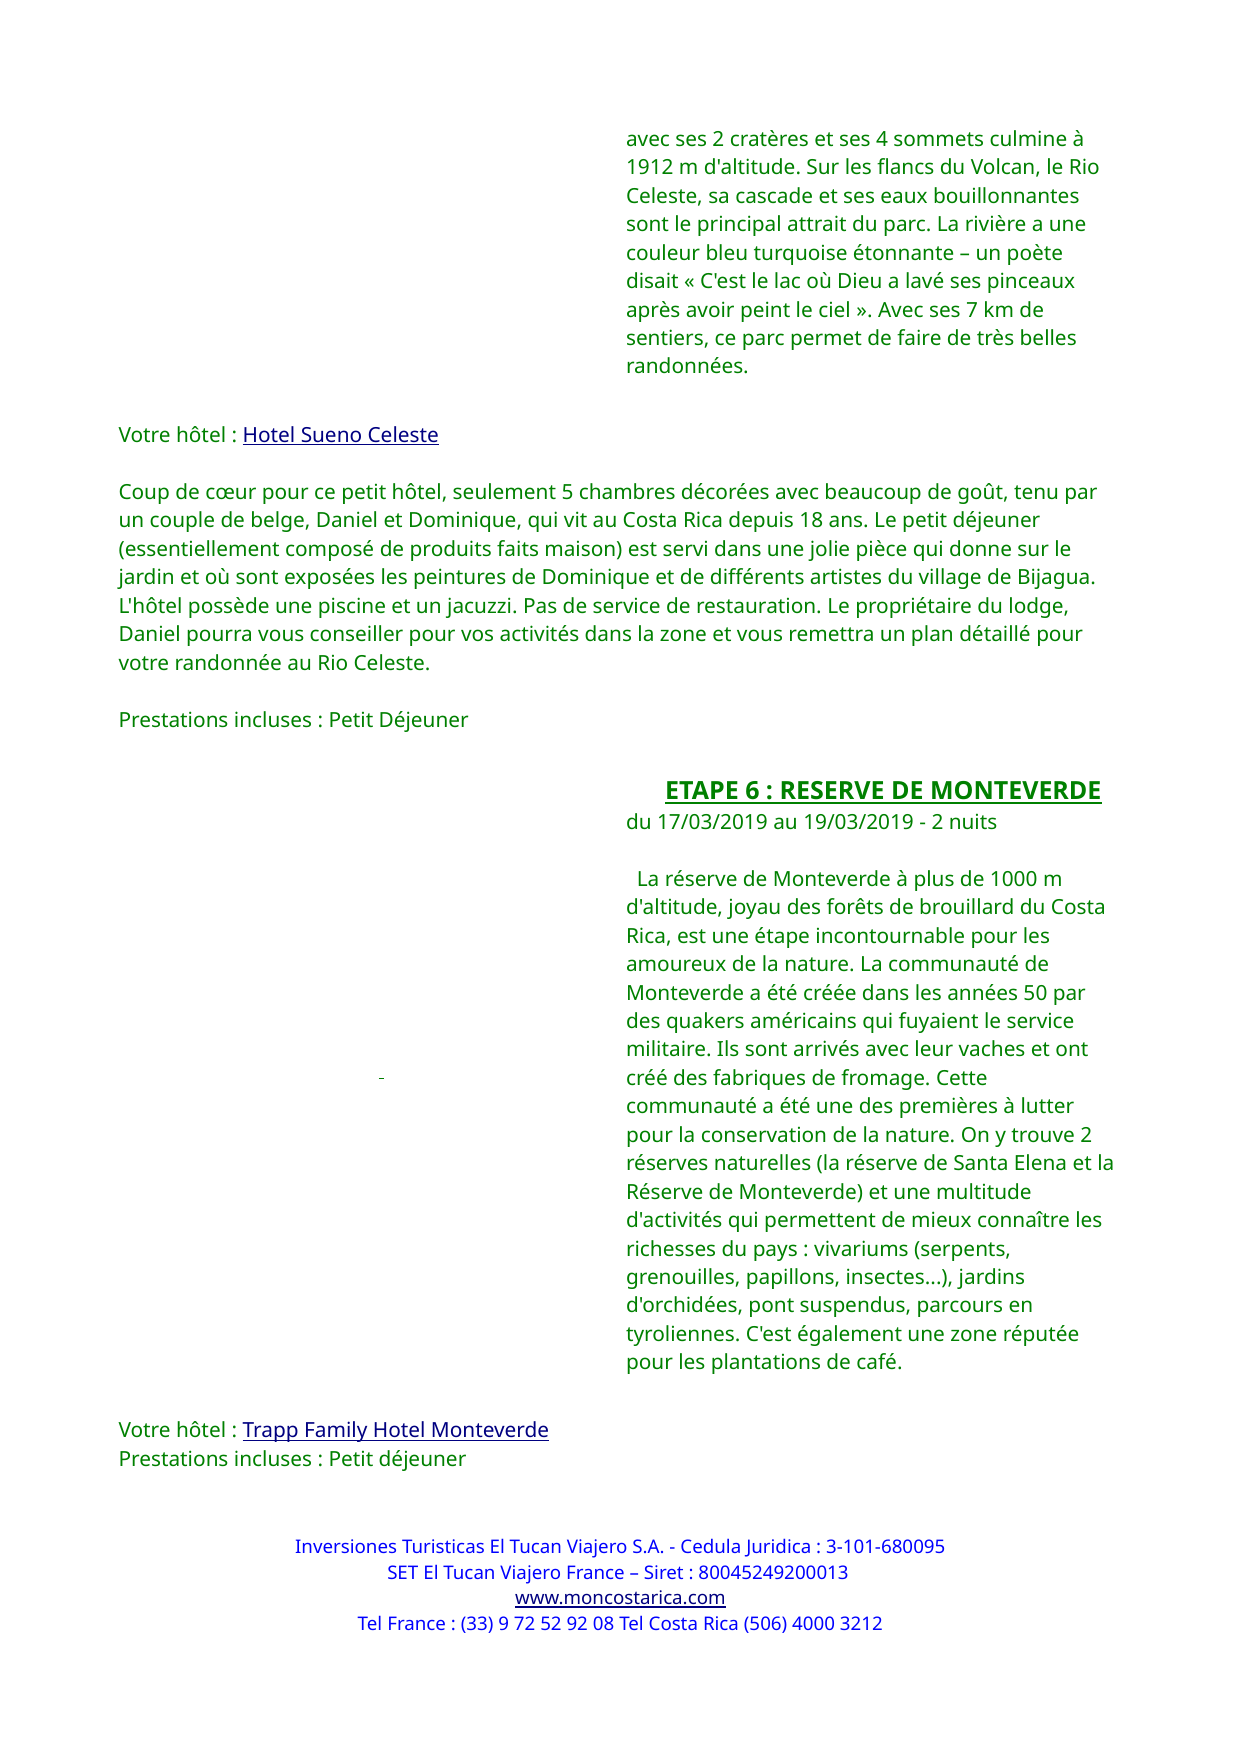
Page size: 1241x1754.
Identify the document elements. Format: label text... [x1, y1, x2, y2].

text Votre hôtel : Trapp Family Hotel Monteverde [118, 1416, 1122, 1444]
text Prestations incluses : Petit déjeuner [118, 1444, 1122, 1472]
text Coup de cœur pour ce petit hôtel, seulement 5 chambres décorées avec beaucoup de goût, tenu par un couple de belge, Daniel et Dominique, qui vit au Costa Rica depuis 18 ans. Le petit déjeuner (essentiellement composé de produits faits maison) est servi dans une jolie pièce qui donne sur le jardin et où sont exposées les peintures de Dominique et de différents artistes du village de Bijagua. L'hôtel possède une piscine et un jacuzzi. Pas de service de restauration. Le propriétaire du lodge, Daniel pourra vous conseiller pour vos activités dans la zone et vous remettra un plan détaillé pour votre randonnée au Rio Celeste. [118, 477, 1122, 676]
table_header ETAPE 6 : RESERVE DE MONTEVERDE du 17/03/2019 au 19/03/2019 - 2 nuits La réserve de Monteverde à plus de 1000 m d'altitude, joyau des forêts de brouillard du Costa Rica, est une étape incontournable pour les amoureux de la nature. La communauté de Monteverde a été créée dans les années 50 par des quakers américains qui fuyaient le service militaire. Ils sont arrivés avec leur vaches et ont créé des fabriques de fromage. Cette communauté a été une des premières à lutter pour la conservation de la nature. On y trouve 2 réserves naturelles (la réserve de Santa Elena et la Réserve de Monteverde) et une multitude d'activités qui permettent de mieux connaître les richesses du pays : vivariums (serpents, grenouilles, papillons, insectes...), jardins d'orchidées, pont suspendus, parcours en tyroliennes. C'est également une zone réputée pour les plantations de café. [620, 767, 1122, 1382]
table_header avec ses 2 cratères et ses 4 sommets culmine à 1912 m d'altitude. Sur les flancs du Volcan, le Rio Celeste, sa cascade et ses eaux bouillonnantes sont le principal attrait du parc. La rivière a une couleur bleu turquoise étonnante – un poète disait « C'est le lac où Dieu a lavé ses pinceaux après avoir peint le ciel ». Avec ses 7 km de sentiers, ce parc permet de faire de très belles randonnées. [620, 118, 1122, 386]
table_header [118, 767, 620, 1382]
text Votre hôtel : Hotel Sueno Celeste [118, 420, 1122, 448]
text Prestations incluses : Petit Déjeuner [118, 705, 1122, 733]
table_header [118, 118, 620, 386]
